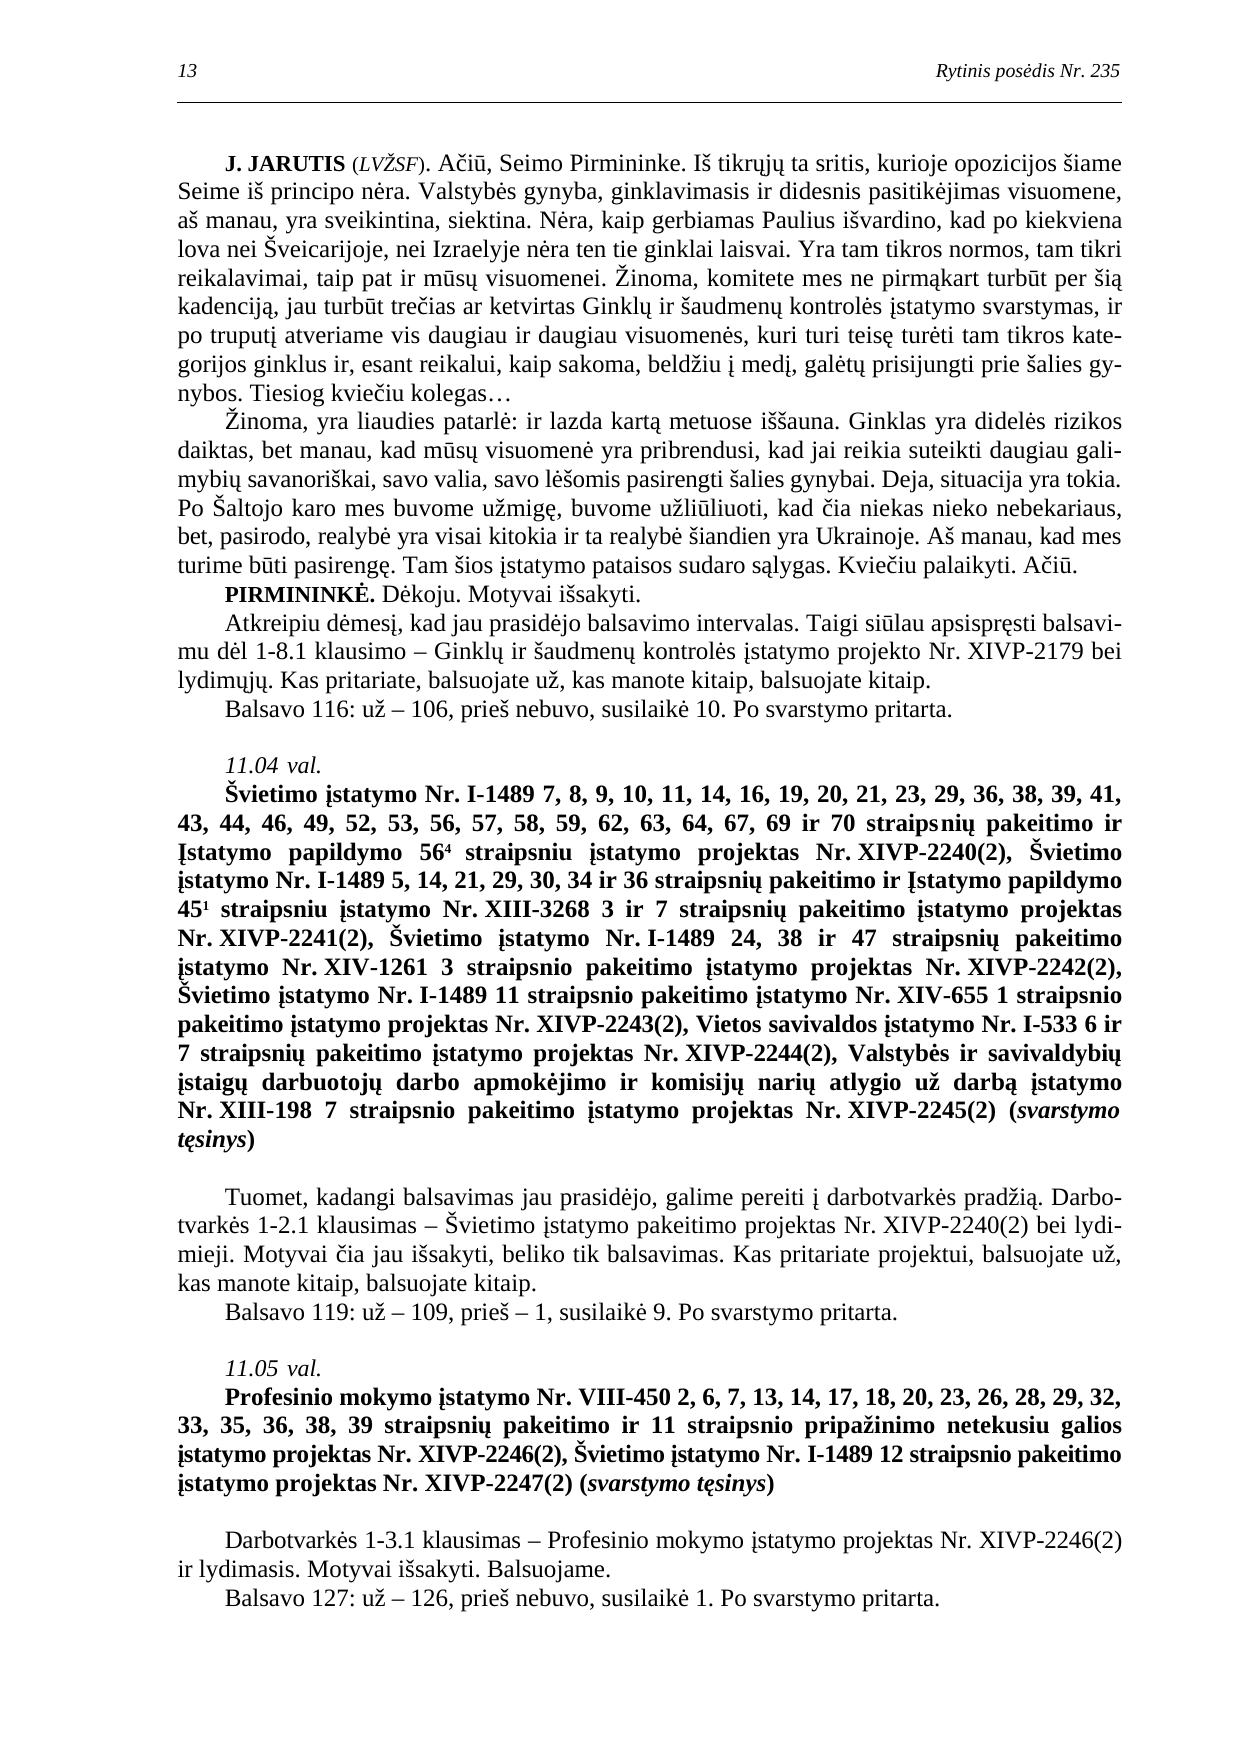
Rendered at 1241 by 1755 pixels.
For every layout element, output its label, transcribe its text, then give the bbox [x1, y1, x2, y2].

text Pro­fe­si­nio mo­ky­mo įsta­ty­mo Nr. VIII-450 2, 6, 7, 13, 14, 17, 18, 20, 23, 26, 28, 29, 32, 33, 35, 36, 38, 39 straips­nių pa­kei­ti­mo ir 11 straips­nio pri­pa­ži­ni­mo ne­te­ku­siu ga­lios įstaty­mo pro­jek­tas Nr. XIVP-2246(2), Švie­ti­mo įsta­ty­mo Nr. I-1489 12 straips­nio pakeiti­mo įsta­ty­mo pro­jek­tas Nr. XIVP-2247(2) (svars­ty­mo tę­si­nys) [177, 1382, 1122, 1497]
text Bal­sa­vo 119: už – 109, prieš – 1, su­si­lai­kė 9. Po svars­ty­mo pri­tar­ta. [177, 1297, 1122, 1325]
text PIRMININKĖ. Dė­ko­ju. Mo­ty­vai iš­sa­ky­ti. [177, 579, 1122, 608]
text Ži­no­ma, yra liau­dies pa­tar­lė: ir laz­da kar­tą me­tuo­se iš­šau­na. Gin­klas yra di­delės ri­zi­kos daik­tas, bet ma­nau, kad mū­sų vi­suo­me­nė yra pri­bren­du­si, kad jai rei­kia su­teik­ti dau­giau ga­li­my­bių sa­va­no­riš­kai, sa­vo va­lia, sa­vo lė­šo­mis pa­si­reng­ti ša­lies gy­ny­bai. De­ja, si­tu­a­ci­ja yra to­kia. Po Šal­to­jo ka­ro mes bu­vo­me už­mi­gę, bu­vo­me už­liū­liuo­ti, kad čia nie­kas nie­ko ne­be­ka­riaus, bet, pa­si­ro­do, re­a­ly­bė yra vi­sai ki­to­kia ir ta re­a­ly­bė šian­dien yra Uk­rai­no­je. Aš ma­nau, kad mes tu­ri­me bū­ti pa­si­ren­gę. Tam šios įsta­ty­mo pa­tai­sos su­da­ro są­ly­gas. Kvie­čiu pa­lai­ky­ti. Ačiū. [177, 406, 1122, 579]
text Bal­sa­vo 116: už – 106, prieš ne­bu­vo, su­si­lai­kė 10. Po svars­ty­mo pri­tar­ta. [177, 694, 1122, 723]
text 11.05 val. [224, 1354, 1122, 1382]
text Dar­bo­tvarkės 1-3.1 klau­si­mas – Pro­fe­si­nio mo­ky­mo įsta­ty­mo pro­jek­tas Nr. XIVP-2246(2) ir ly­di­ma­sis. Mo­ty­vai iš­sa­ky­ti. Bal­suo­ja­me. [177, 1525, 1122, 1583]
text 11.04 val. [224, 751, 1122, 779]
text Tuo­met, ka­dan­gi bal­sa­vi­mas jau pra­si­dė­jo, ga­li­me per­ei­ti į dar­bo­tvarkės pra­džią. Dar­bo­tvarkės 1-2.1 klau­si­mas – Švie­ti­mo įsta­ty­mo pa­kei­ti­mo pro­jek­tas Nr. XIVP-2240(2) bei ly­di­mie­ji. Mo­ty­vai čia jau iš­sa­ky­ti, be­li­ko tik bal­sa­vi­mas. Kas pri­ta­ria­te pro­jek­tui, bal­suo­ja­te už, kas ma­no­te ki­taip, bal­suo­ja­te ki­taip. [177, 1182, 1122, 1297]
text J. JARUTIS (LVŽSF). Ačiū, Sei­mo Pir­mi­nin­ke. Iš tik­rų­jų ta sri­tis, ku­rio­je opo­zi­ci­jos šia­me Sei­me iš prin­ci­po nė­ra. Vals­ty­bės gy­ny­ba, gin­kla­vi­ma­sis ir di­des­nis pa­si­ti­kė­ji­mas vi­suo­me­ne, aš ma­nau, yra svei­kin­ti­na, siek­ti­na. Nė­ra, kaip ger­bia­mas Pau­lius iš­var­di­no, kad po kiek­vie­na lo­va nei Švei­ca­ri­jo­je, nei Iz­ra­e­ly­je nė­ra ten tie gin­klai lais­vai. Yra tam tik­ros nor­mos, tam tik­ri rei­ka­la­vi­mai, taip pat ir mū­sų vi­suo­me­nei. Ži­no­ma, ko­mi­te­te mes ne pir­mą­kart tur­būt per šią ka­den­ci­ją, jau tur­būt tre­čias ar ket­vir­tas Gin­klų ir šaud­me­nų kon­tro­lės įsta­ty­mo svars­ty­mas, ir po tru­pu­tį at­ve­ria­me vis dau­giau ir dau­giau vi­suo­me­nės, ku­ri tu­ri tei­sę tu­rė­ti tam tik­ros ka­te­go­ri­jos gin­klus ir, esant rei­ka­lui, kaip sa­ko­ma, bel­džiu į me­dį, ga­lė­tų pri­si­jung­ti prie ša­lies gy­ny­bos. Tie­siog kvie­čiu ko­le­gas… [177, 148, 1122, 406]
text Bal­sa­vo 127: už – 126, prieš ne­bu­vo, su­si­lai­kė 1. Po svars­ty­mo pri­tar­ta. [177, 1583, 1122, 1612]
text At­krei­piu dė­me­sį, kad jau pra­si­dė­jo bal­sa­vi­mo in­ter­va­las. Tai­gi siū­lau ap­si­spręs­ti bal­sa­vi­mu dėl 1-8.1 klau­si­mo – Gin­klų ir šaud­me­nų kon­tro­lės įsta­ty­mo pro­jek­to Nr. XIVP-2179 bei ly­di­mų­jų. Kas pri­ta­ria­te, bal­suo­ja­te už, kas ma­no­te ki­taip, bal­suo­ja­te ki­taip. [177, 608, 1122, 694]
text Švie­ti­mo įsta­ty­mo Nr. I-1489 7, 8, 9, 10, 11, 14, 16, 19, 20, 21, 23, 29, 36, 38, 39, 41, 43, 44, 46, 49, 52, 53, 56, 57, 58, 59, 62, 63, 64, 67, 69 ir 70 straips­nių pa­kei­ti­mo ir Įstatymo pa­pil­dy­mo 564 straips­niu įsta­ty­mo pro­jek­tas Nr. XIVP-2240(2), Švie­ti­mo įstatymo Nr. I-1489 5, 14, 21, 29, 30, 34 ir 36 straips­nių pa­kei­ti­mo ir Įsta­ty­mo pa­pil­dy­mo 451 straips­niu įsta­ty­mo Nr. XIII-3268 3 ir 7 straips­nių pa­kei­ti­mo įsta­ty­mo pro­jek­tas Nr. XIVP-2241(2), Švie­ti­mo įsta­ty­mo Nr. I-1489 24, 38 ir 47 straips­nių pa­kei­ti­mo įstatymo Nr. XIV-1261 3 straips­nio pa­kei­ti­mo įsta­ty­mo pro­jek­tas Nr. XIVP-2242(2), Švie­ti­mo įsta­ty­mo Nr. I-1489 11 straips­nio pa­kei­ti­mo įsta­ty­mo Nr. XIV-655 1 straips­nio pa­kei­ti­mo įsta­ty­mo pro­jek­tas Nr. XIVP-2243(2), Vie­tos sa­vi­val­dos įsta­ty­mo Nr. I-533 6 ir 7 straips­nių pa­kei­ti­mo įsta­ty­mo pro­jek­tas Nr. XIVP-2244(2), Vals­ty­bės ir sa­vi­val­dy­bių įstai­gų dar­buo­to­jų dar­bo ap­mo­kė­ji­mo ir ko­mi­si­jų na­rių at­ly­gio už dar­bą įsta­ty­mo Nr. XIII-198 7 straips­nio pa­kei­ti­mo įsta­ty­mo pro­jek­tas Nr. XIVP-2245(2) (svars­ty­mo tęsi­nys) [177, 779, 1122, 1153]
